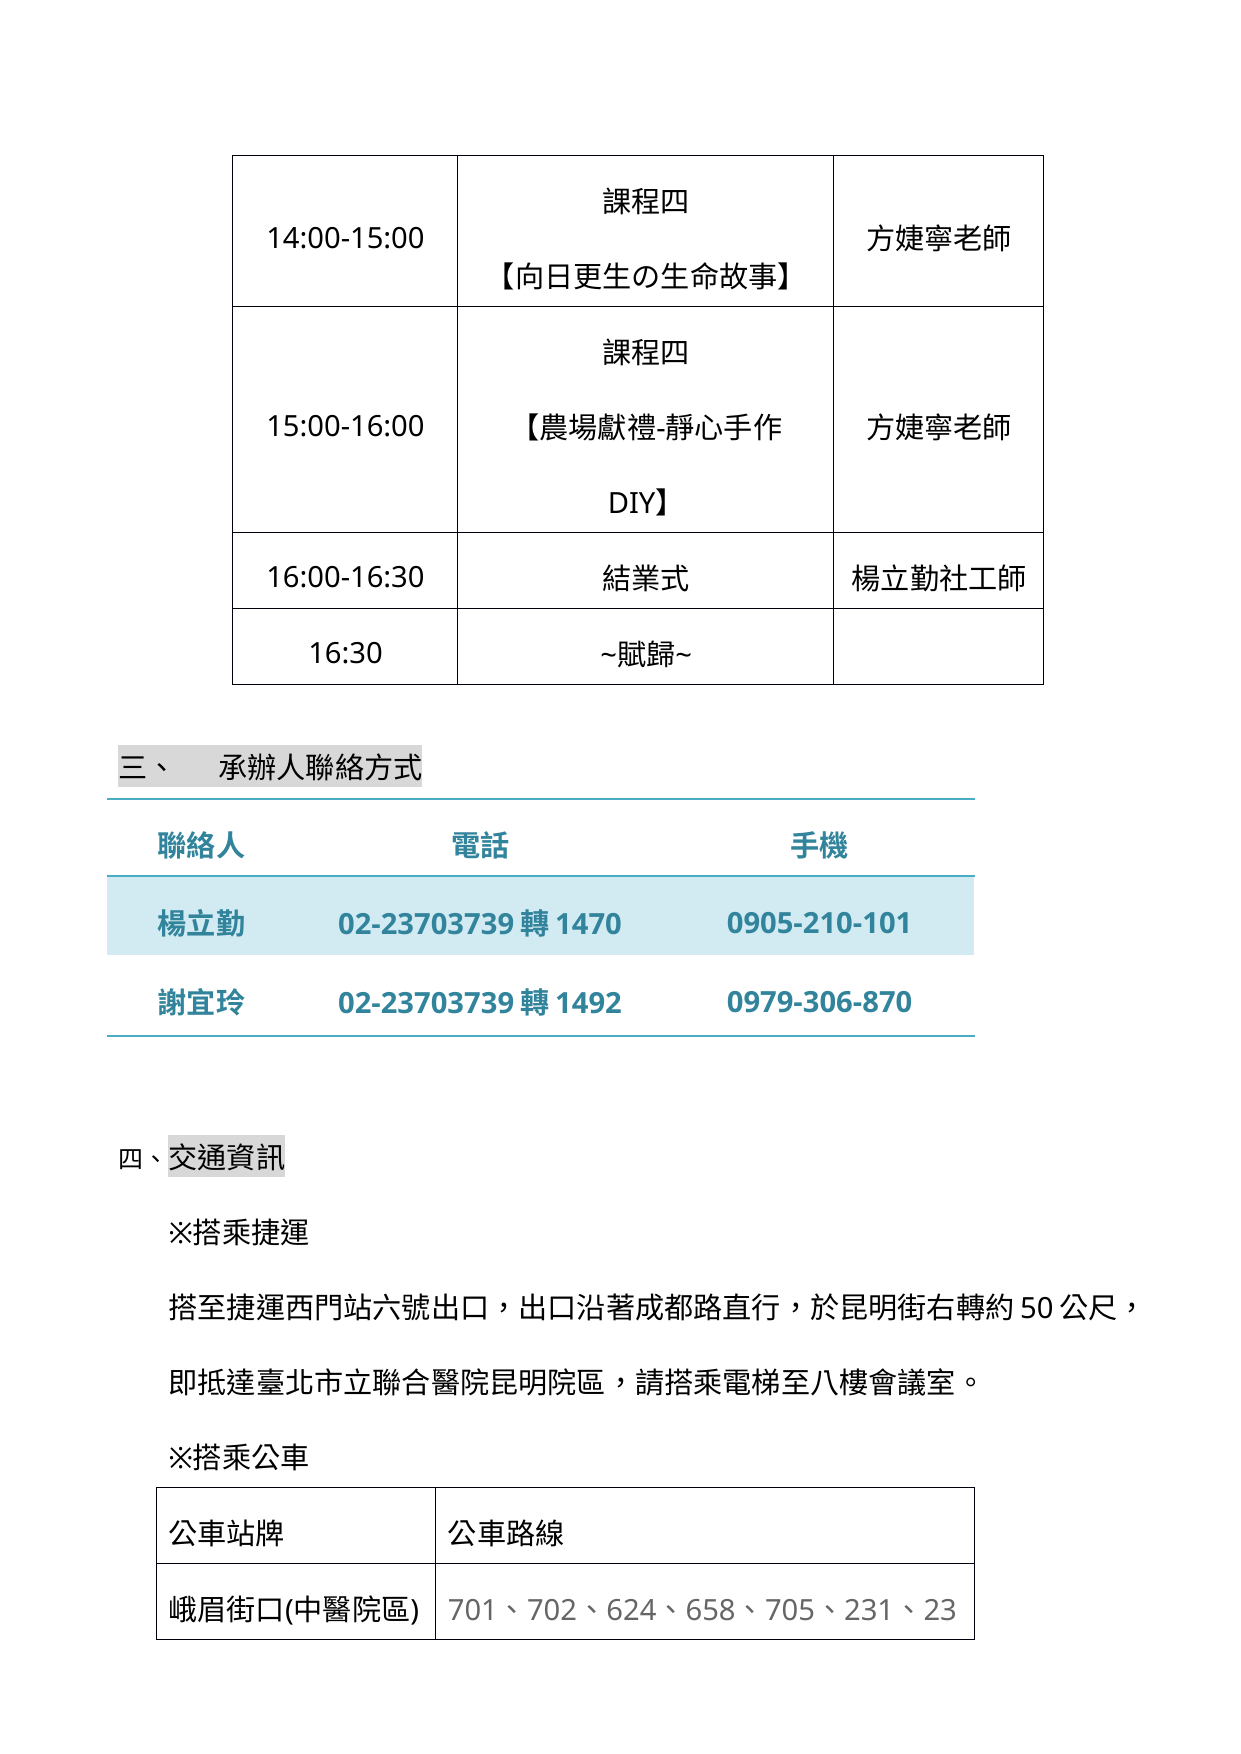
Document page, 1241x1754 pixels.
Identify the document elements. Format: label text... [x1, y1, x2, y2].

table_cell 楊立勤 [107, 877, 295, 955]
table_header 電話 [295, 800, 664, 874]
table_header 公車站牌 [157, 1488, 435, 1563]
table_cell 課程四 【農場獻禮-靜心手作DIY】 [458, 307, 833, 532]
table_cell 16:00-16:30 [233, 533, 457, 608]
table_cell 14:00-15:00 [233, 156, 457, 306]
table_header 公車路線 [436, 1488, 974, 1563]
table_cell 0979-306-870 [664, 955, 974, 1035]
table_header 手機 [664, 800, 974, 874]
table_cell 16:30 [233, 609, 457, 684]
table_cell 方婕寧老師 [834, 307, 1043, 532]
table_cell 方婕寧老師 [834, 156, 1043, 306]
table_cell ~賦歸~ [458, 609, 833, 684]
list 交通資訊 ※搭乘捷運 搭至捷運西門站六號出口，出口沿著成都路直行，於昆明街右轉約50公尺，即抵達臺北市立聯合醫院昆明院區，請搭乘電梯至八樓會議室。 ※搭乘公車 [118, 1112, 1157, 1487]
table_cell 15:00-16:00 [233, 307, 457, 532]
table_cell 課程四 【向日更生の生命故事】 [458, 156, 833, 306]
table_cell 峨眉街口(中醫院區) [157, 1564, 435, 1639]
table_cell 0905-210-101 [664, 877, 974, 955]
table_cell 02-23703739轉1492 [295, 955, 664, 1035]
table_cell [834, 609, 1043, 684]
table_cell 謝宜玲 [107, 955, 295, 1035]
list 承辦人聯絡方式 [118, 722, 1157, 797]
table_header 聯絡人 [107, 800, 295, 874]
table_cell 02-23703739轉1470 [295, 877, 664, 955]
table_cell 701、702、624、658、705、231、23 [436, 1564, 974, 1639]
table_cell 楊立勤社工師 [834, 533, 1043, 608]
table_cell 結業式 [458, 533, 833, 608]
